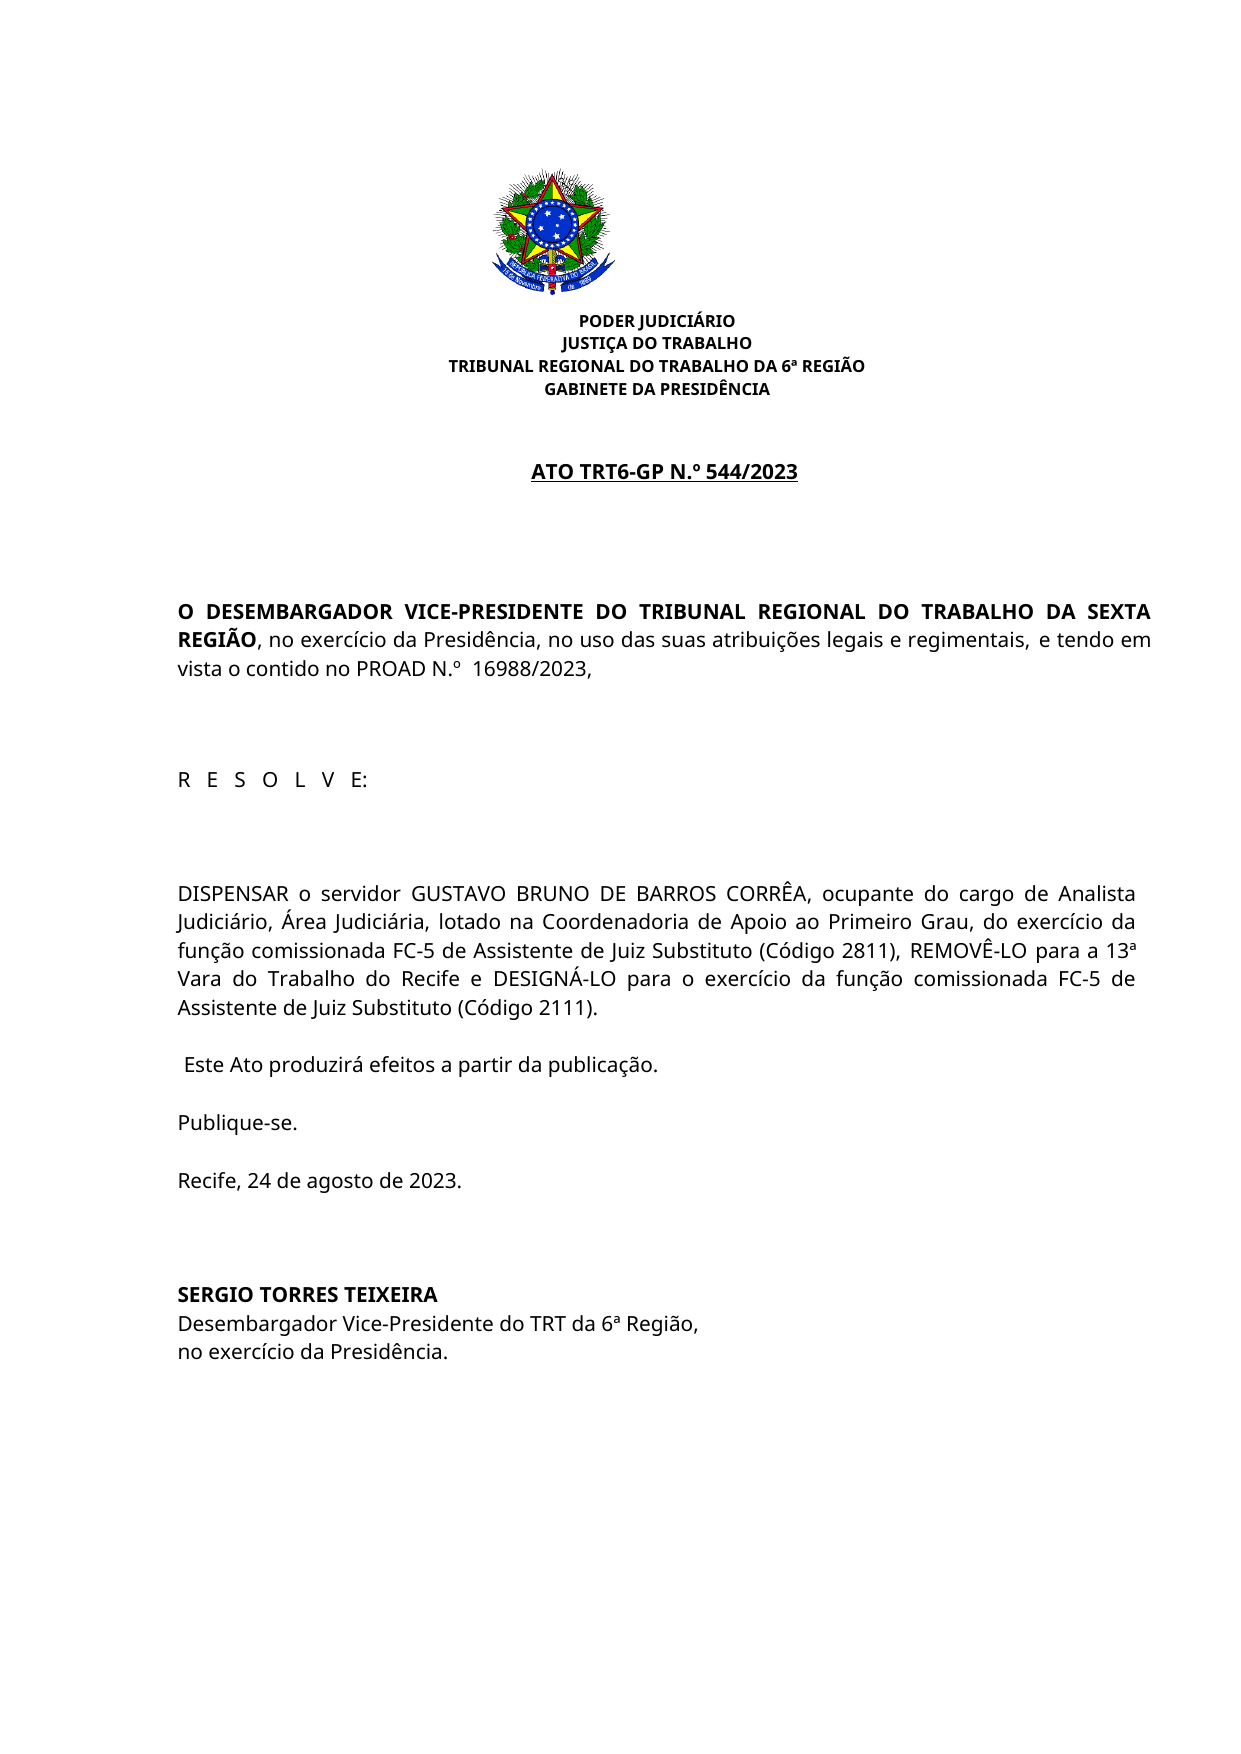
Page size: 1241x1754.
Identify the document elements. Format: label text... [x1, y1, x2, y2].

text TRIBUNAL REGIONAL DO TRABALHO DA 6ª REGIÃO [177, 354, 1137, 377]
text no exercício da Presidência. [177, 1337, 1137, 1366]
text GABINETE DA PRESIDÊNCIA [177, 377, 1137, 400]
text O DESEMBARGADOR VICE-PRESIDENTE DO TRIBUNAL REGIONAL DO TRABALHO DA SEXTA REGIÃO, no exercício da Presidência, no uso das suas atribuições legais e regimentais, e tendo em vista o contido no PROAD N.º 16988/2023, [177, 597, 1152, 682]
text Desembargador Vice-Presidente do TRT da 6ª Região, [177, 1309, 1137, 1337]
text Publique-se. [177, 1108, 1137, 1137]
text PODER JUDICIÁRIO [177, 309, 1137, 332]
picture [486, 165, 618, 297]
text DISPENSAR o servidor GUSTAVO BRUNO DE BARROS CORRÊA, ocupante do cargo de Analista Judiciário, Área Judiciária, lotado na Coordenadoria de Apoio ao Primeiro Grau, do exercício da função comissionada FC-5 de Assistente de Juiz Substituto (Código 2811), REMOVÊ-LO para a 13ª Vara do Trabalho do Recife e DESIGNÁ-LO para o exercício da função comissionada FC-5 de Assistente de Juiz Substituto (Código 2111). [177, 879, 1137, 1021]
text R E S O L V E: [177, 765, 1137, 794]
text Este Ato produzirá efeitos a partir da publicação. [177, 1051, 1137, 1079]
text ATO TRT6-GP N.º 544/2023 [177, 457, 1152, 485]
text SERGIO TORRES TEIXEIRA [177, 1280, 1152, 1309]
text JUSTIÇA DO TRABALHO [177, 332, 1137, 354]
text Recife, 24 de agosto de 2023. [177, 1166, 1137, 1195]
